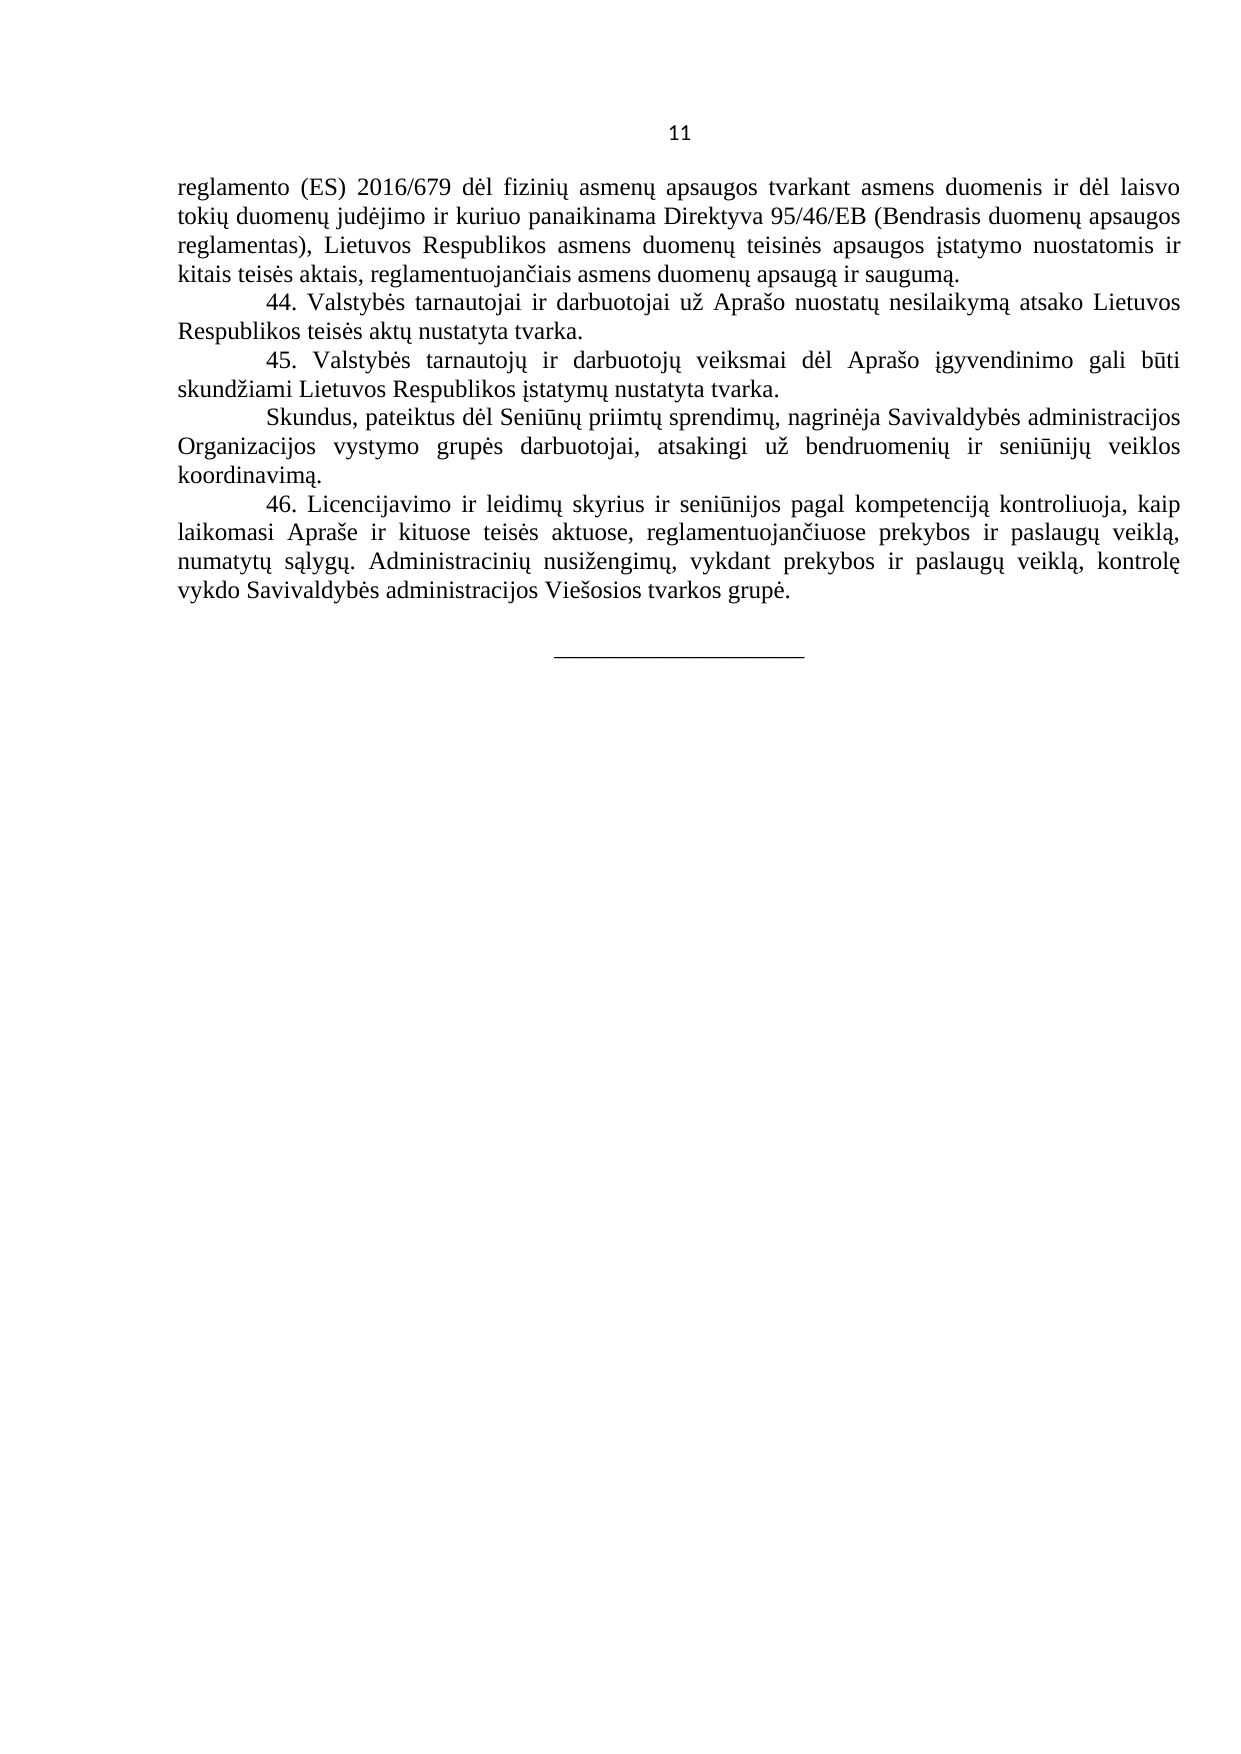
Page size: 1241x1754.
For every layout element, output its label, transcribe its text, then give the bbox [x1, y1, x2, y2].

text 44. Valstybės tarnautojai ir darbuotojai už Aprašo nuostatų nesilaikymą atsako Lietuvos Respublikos teisės aktų nustatyta tvarka. [177, 287, 1181, 345]
text reglamento (ES) 2016/679 dėl fizinių asmenų apsaugos tvarkant asmens duomenis ir dėl laisvo tokių duomenų judėjimo ir kuriuo panaikinama Direktyva 95/46/EB (Bendrasis duomenų apsaugos reglamentas), Lietuvos Respublikos asmens duomenų teisinės apsaugos įstatymo nuostatomis ir kitais teisės aktais, reglamentuojančiais asmens duomenų apsaugą ir saugumą. [177, 172, 1181, 287]
text 46. Licencijavimo ir leidimų skyrius ir seniūnijos pagal kompetenciją kontroliuoja, kaip laikomasi Apraše ir kituose teisės aktuose, reglamentuojančiuose prekybos ir paslaugų veiklą, numatytų sąlygų. Administracinių nusižengimų, vykdant prekybos ir paslaugų veiklą, kontrolę vykdo Savivaldybės administracijos Viešosios tvarkos grupė. [177, 489, 1181, 604]
text Skundus, pateiktus dėl Seniūnų priimtų sprendimų, nagrinėja Savivaldybės administracijos Organizacijos vystymo grupės darbuotojai, atsakingi už bendruomenių ir seniūnijų veiklos koordinavimą. [177, 402, 1181, 489]
text ____________________ [177, 632, 1181, 661]
text 45. Valstybės tarnautojų ir darbuotojų veiksmai dėl Aprašo įgyvendinimo gali būti skundžiami Lietuvos Respublikos įstatymų nustatyta tvarka. [177, 345, 1181, 402]
